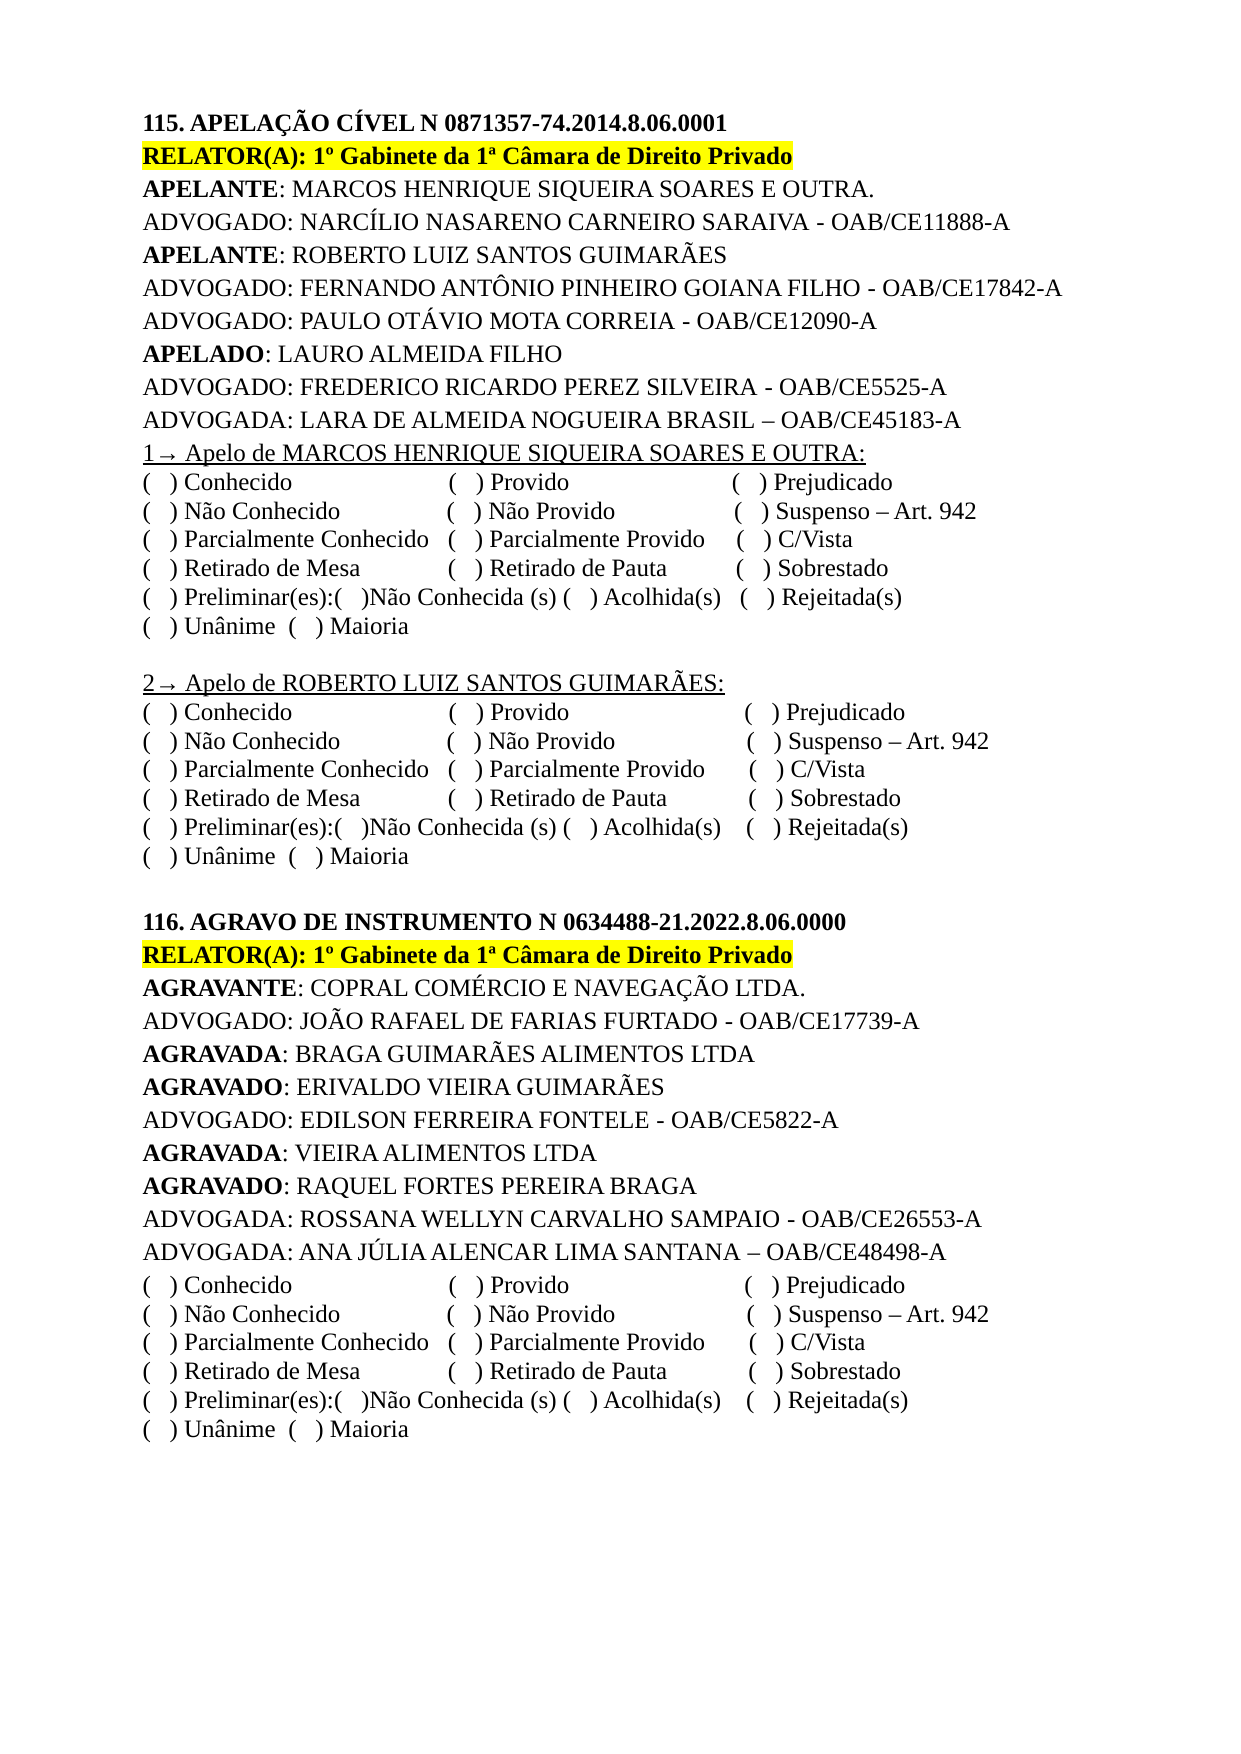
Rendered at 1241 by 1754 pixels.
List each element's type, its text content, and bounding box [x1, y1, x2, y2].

text ( ) Parcialmente Conhecido ( ) Parcialmente Provido ( ) C/Vista [142, 524, 1158, 553]
text ( ) Parcialmente Conhecido ( ) Parcialmente Provido ( ) C/Vista [142, 754, 1158, 783]
text ( ) Não Conhecido ( ) Não Provido ( ) Suspenso – Art. 942 [142, 726, 1158, 754]
text ( ) Unânime ( ) Maioria [142, 1414, 1141, 1442]
text ( ) Conhecido ( ) Provido ( ) Prejudicado [142, 1270, 1141, 1299]
text ( ) Preliminar(es):( )Não Conhecida (s) ( ) Acolhida(s) ( ) Rejeitada(s) [142, 582, 1158, 611]
text ( ) Preliminar(es):( )Não Conhecida (s) ( ) Acolhida(s) ( ) Rejeitada(s) [142, 1385, 1158, 1414]
text ( ) Preliminar(es):( )Não Conhecida (s) ( ) Acolhida(s) ( ) Rejeitada(s) [142, 812, 1158, 841]
text 115. APELAÇÃO CÍVEL N 0871357-74.2014.8.06.0001 RELATOR(A): 1º Gabinete da 1ª Câmara de Direito Privado APELANTE: MARCOS HENRIQUE SIQUEIRA SOARES E OUTRA. ADVOGADO: NARCÍLIO NASARENO CARNEIRO SARAIVA - OAB/CE11888-A APELANTE: ROBERTO LUIZ SANTOS GUIMARÃES ADVOGADO: FERNANDO ANTÔNIO PINHEIRO GOIANA FILHO - OAB/CE17842-A ADVOGADO: PAULO OTÁVIO MOTA CORREIA - OAB/CE12090-A APELADO: LAURO ALMEIDA FILHO ADVOGADO: FREDERICO RICARDO PEREZ SILVEIRA - OAB/CE5525-A ADVOGADA: LARA DE ALMEIDA NOGUEIRA BRASIL – OAB/CE45183-A [142, 75, 1141, 434]
text ( ) Retirado de Mesa ( ) Retirado de Pauta ( ) Sobrestado [142, 783, 1158, 812]
text 2→ Apelo de ROBERTO LUIZ SANTOS GUIMARÃES: [142, 668, 1141, 697]
text 1→ Apelo de MARCOS HENRIQUE SIQUEIRA SOARES E OUTRA: [142, 438, 1141, 467]
text ( ) Não Conhecido ( ) Não Provido ( ) Suspenso – Art. 942 [142, 496, 1158, 524]
text ( ) Retirado de Mesa ( ) Retirado de Pauta ( ) Sobrestado [142, 553, 1158, 582]
text ( ) Unânime ( ) Maioria 116. AGRAVO DE INSTRUMENTO N 0634488-21.2022.8.06.0000 RELATOR(A): 1º Gabinete da 1ª Câmara de Direito Privado AGRAVANTE: COPRAL COMÉRCIO E NAVEGAÇÃO LTDA. ADVOGADO: JOÃO RAFAEL DE FARIAS FURTADO - OAB/CE17739-A AGRAVADA: BRAGA GUIMARÃES ALIMENTOS LTDA AGRAVADO: ERIVALDO VIEIRA GUIMARÃES ADVOGADO: EDILSON FERREIRA FONTELE - OAB/CE5822-A AGRAVADA: VIEIRA ALIMENTOS LTDA AGRAVADO: RAQUEL FORTES PEREIRA BRAGA ADVOGADA: ROSSANA WELLYN CARVALHO SAMPAIO - OAB/CE26553-A ADVOGADA: ANA JÚLIA ALENCAR LIMA SANTANA – OAB/CE48498-A [142, 841, 1141, 1266]
text ( ) Parcialmente Conhecido ( ) Parcialmente Provido ( ) C/Vista [142, 1327, 1158, 1356]
text ( ) Conhecido ( ) Provido ( ) Prejudicado [142, 697, 1141, 726]
text ( ) Conhecido ( ) Provido ( ) Prejudicado [142, 467, 1141, 496]
text ( ) Unânime ( ) Maioria [142, 611, 1158, 639]
text ( ) Retirado de Mesa ( ) Retirado de Pauta ( ) Sobrestado [142, 1356, 1158, 1385]
text ( ) Não Conhecido ( ) Não Provido ( ) Suspenso – Art. 942 [142, 1299, 1158, 1327]
